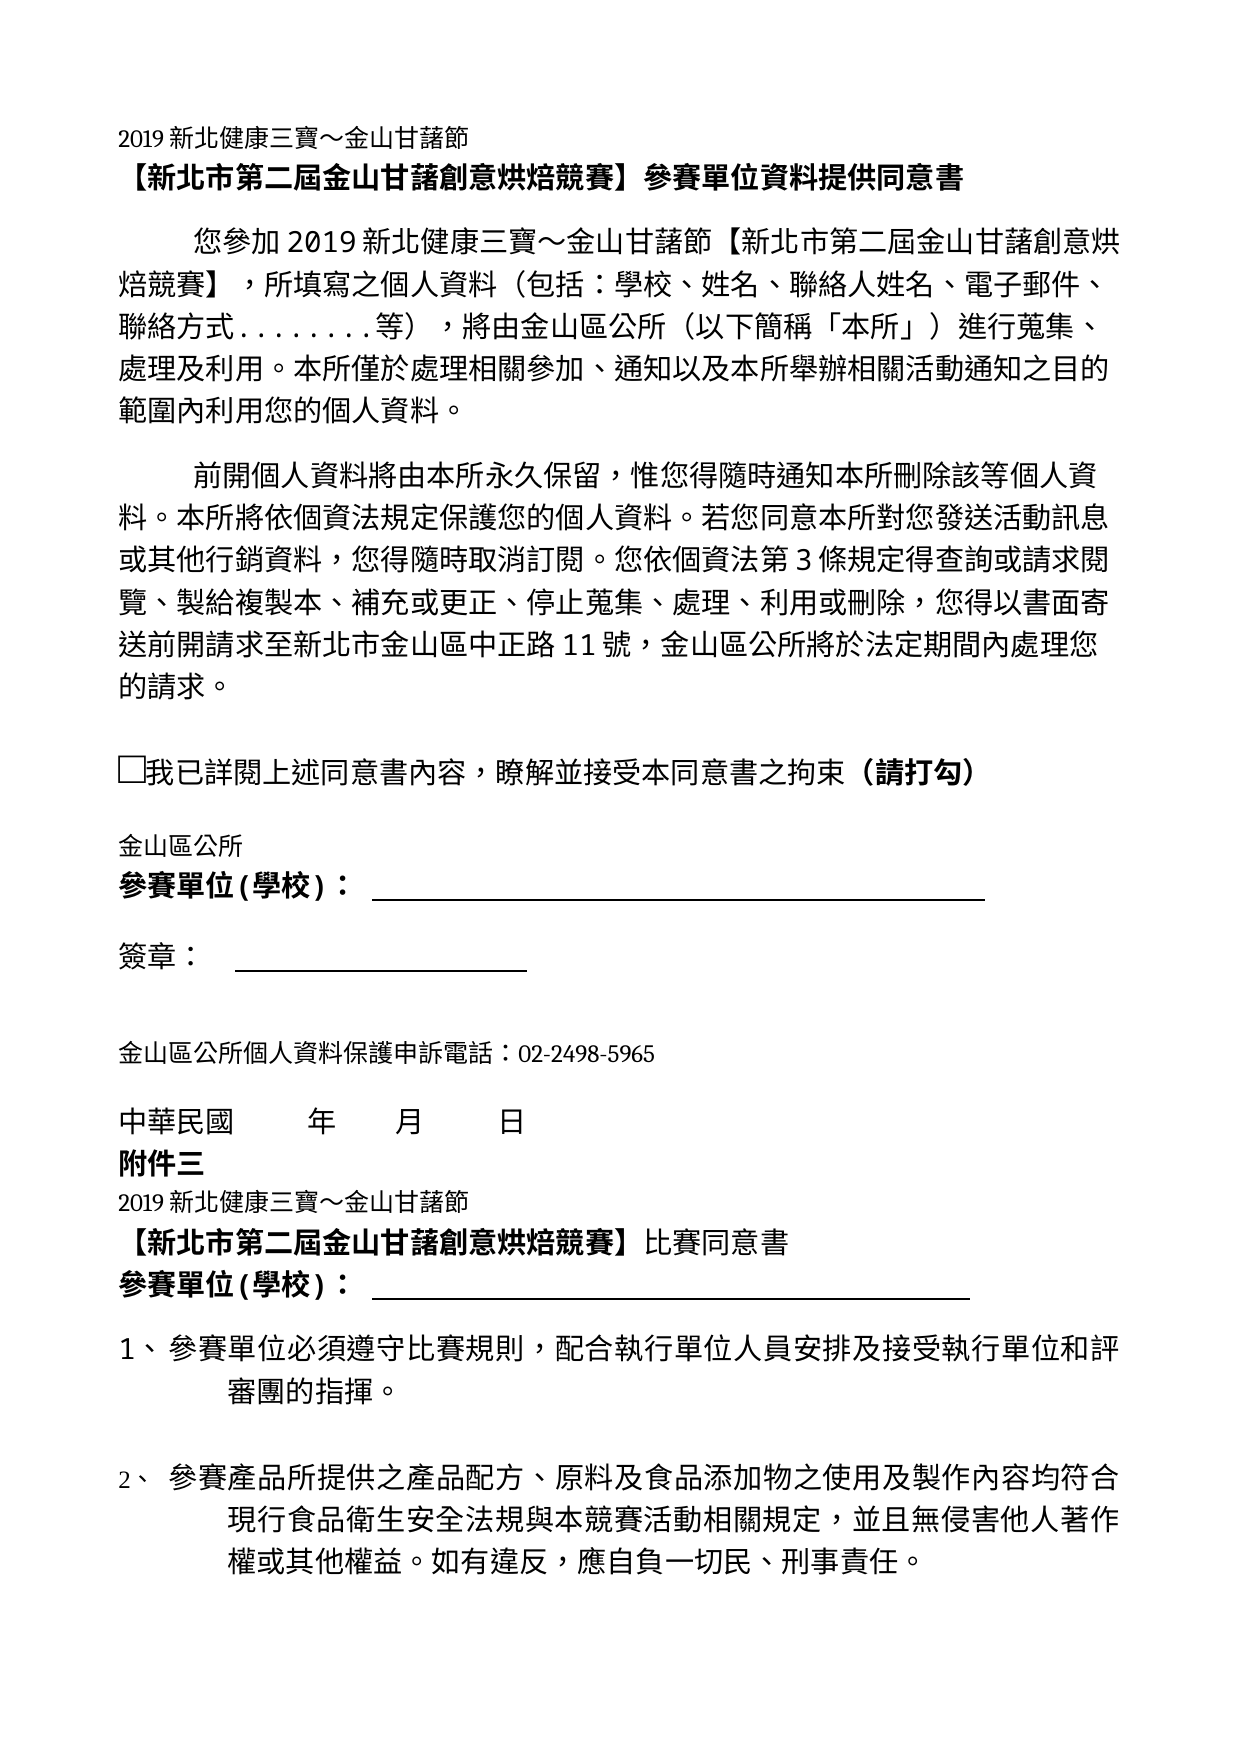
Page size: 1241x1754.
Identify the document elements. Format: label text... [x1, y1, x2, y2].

text 前開個人資料將由本所永久保留，惟您得隨時通知本所刪除該等個人資料。本所將依個資法規定保護您的個人資料。若您同意本所對您發送活動訊息或其他行銷資料，您得隨時取消訂閱。您依個資法第3條規定得查詢或請求閱覽、製給複製本、補充或更正、停止蒐集、處理、利用或刪除，您得以書面寄送前開請求至新北市金山區中正路11號，金山區公所將於法定期間內處理您的請求。 [118, 452, 1122, 706]
text 【新北市第二屆金山甘藷創意烘焙競賽】參賽單位資料提供同意書 [118, 154, 1122, 197]
list 參賽產品所提供之產品配方、原料及食品添加物之使用及製作內容均符合現行食品衛生安全法規與本競賽活動相關規定，並且無侵害他人著作權或其他權益。如有違反，應自負一切民、刑事責任。 [118, 1454, 1122, 1581]
text 【新北市第二屆金山甘藷創意烘焙競賽】比賽同意書 [118, 1219, 1122, 1261]
text 參賽單位(學校)： [118, 1261, 1122, 1304]
text 簽章： [118, 933, 1122, 976]
text 中華民國 年 月 日 [118, 1098, 1122, 1141]
list 參賽單位必須遵守比賽規則，配合執行單位人員安排及接受執行單位和評審團的指揮。 [118, 1326, 1122, 1411]
text 2019新北健康三寶～金山甘藷節 [118, 118, 1122, 154]
text 附件三 [118, 1141, 1122, 1183]
text 參賽單位(學校)： [118, 862, 1122, 905]
text 您參加2019新北健康三寶～金山甘藷節【新北市第二屆金山甘藷創意烘焙競賽】，所填寫之個人資料（包括：學校、姓名、聯絡人姓名、電子郵件、聯絡方式........等），將由金山區公所（以下簡稱「本所」）進行蒐集、處理及利用。本所僅於處理相關參加、通知以及本所舉辦相關活動通知之目的範圍內利用您的個人資料。 [118, 219, 1122, 430]
text 金山區公所個人資料保護申訴電話：02-2498-5965 [118, 1033, 1122, 1069]
text □我已詳閱上述同意書內容，瞭解並接受本同意書之拘束（請打勾） [118, 735, 1122, 797]
text 2019新北健康三寶～金山甘藷節 [118, 1183, 1122, 1219]
text 金山區公所 [118, 826, 1122, 862]
